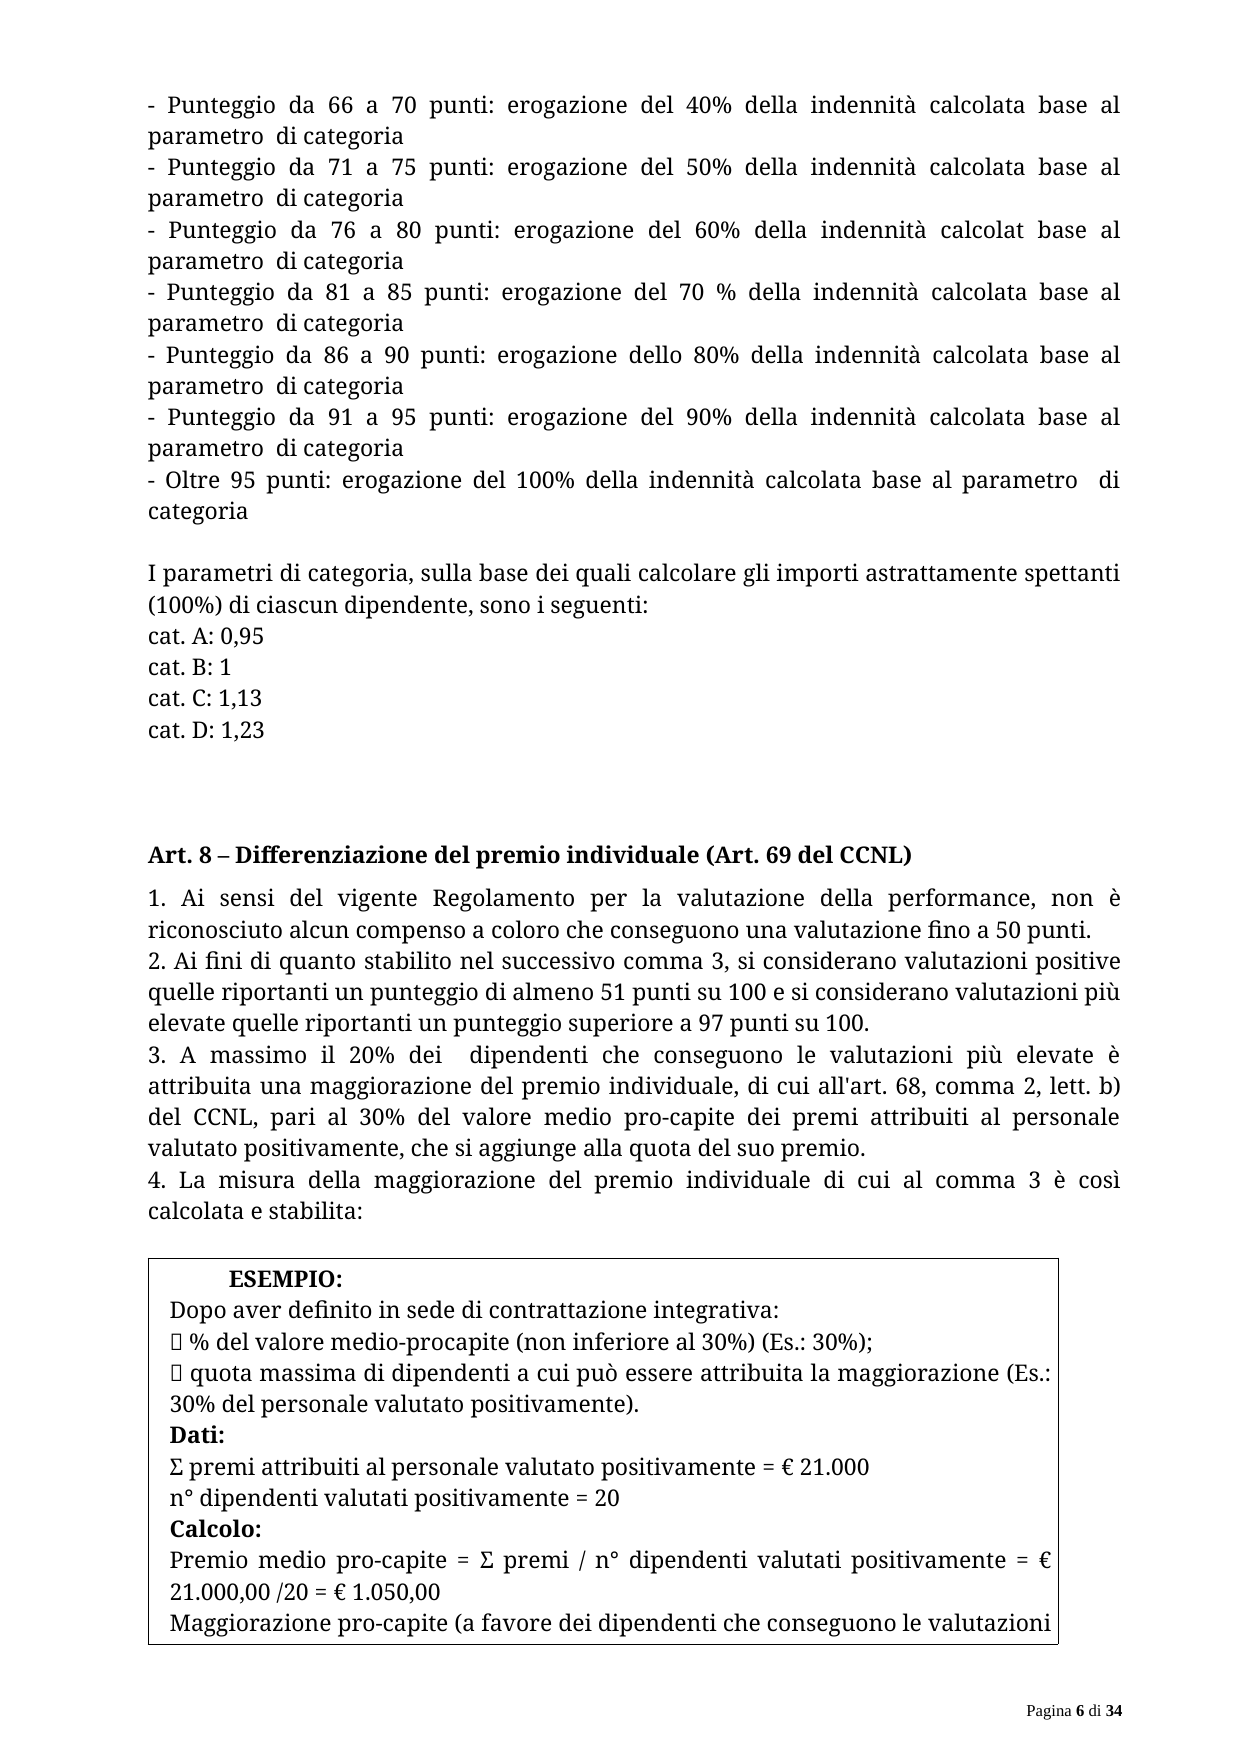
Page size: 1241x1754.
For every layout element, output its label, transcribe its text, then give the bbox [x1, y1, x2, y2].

text cat. B: 1 [148, 651, 1122, 682]
text cat. A: 0,95 [148, 620, 1122, 651]
table_header ESEMPIO: Dopo aver definito in sede di contrattazione integrativa:  % del valore medio-procapite (non inferiore al 30%) (Es.: 30%);  quota massima di dipendenti a cui può essere attribuita la maggiorazione (Es.: 30% del personale valutato positivamente). Dati: Σ premi attribuiti al personale valutato positivamente = € 21.000 n° dipendenti valutati positivamente = 20 Calcolo: Premio medio pro-capite = Σ premi / n° dipendenti valutati positivamente = € 21.000,00 /20 = € 1.050,00 Maggiorazione pro-capite (a favore dei dipendenti che conseguono le valutazioni [149, 1259, 1058, 1644]
text 3. A massimo il 20% dei dipendenti che conseguono le valutazioni più elevate è attribuita una maggiorazione del premio individuale, di cui all'art. 68, comma 2, lett. b) del CCNL, pari al 30% del valore medio pro-capite dei premi attribuiti al personale valutato positivamente, che si aggiunge alla quota del suo premio. [148, 1039, 1122, 1164]
text cat. C: 1,13 [148, 682, 1122, 714]
text 2. Ai fini di quanto stabilito nel successivo comma 3, si considerano valutazioni positive quelle riportanti un punteggio di almeno 51 punti su 100 e si considerano valutazioni più elevate quelle riportanti un punteggio superiore a 97 punti su 100. [148, 945, 1122, 1039]
text 1. Ai sensi del vigente Regolamento per la valutazione della performance, non è riconosciuto alcun compenso a coloro che conseguono una valutazione fino a 50 punti. [148, 882, 1122, 945]
text - Punteggio da 91 a 95 punti: erogazione del 90% della indennità calcolata base al parametro di categoria [148, 401, 1122, 464]
text - Punteggio da 86 a 90 punti: erogazione dello 80% della indennità calcolata base al parametro di categoria [148, 339, 1122, 401]
text I parametri di categoria, sulla base dei quali calcolare gli importi astrattamente spettanti (100%) di ciascun dipendente, sono i seguenti: [148, 557, 1122, 620]
text - Punteggio da 66 a 70 punti: erogazione del 40% della indennità calcolata base al parametro di categoria [148, 89, 1122, 151]
subtitle Art. 8 – Differenziazione del premio individuale (Art. 69 del CCNL) [148, 839, 1122, 870]
text cat. D: 1,23 [148, 714, 1122, 745]
text 4. La misura della maggiorazione del premio individuale di cui al comma 3 è così calcolata e stabilita: [148, 1164, 1122, 1226]
text - Punteggio da 81 a 85 punti: erogazione del 70 % della indennità calcolata base al parametro di categoria [148, 276, 1122, 339]
text - Oltre 95 punti: erogazione del 100% della indennità calcolata base al parametro di categoria [148, 464, 1122, 526]
text - Punteggio da 76 a 80 punti: erogazione del 60% della indennità calcolat base al parametro di categoria [148, 214, 1122, 276]
text - Punteggio da 71 a 75 punti: erogazione del 50% della indennità calcolata base al parametro di categoria [148, 151, 1122, 214]
